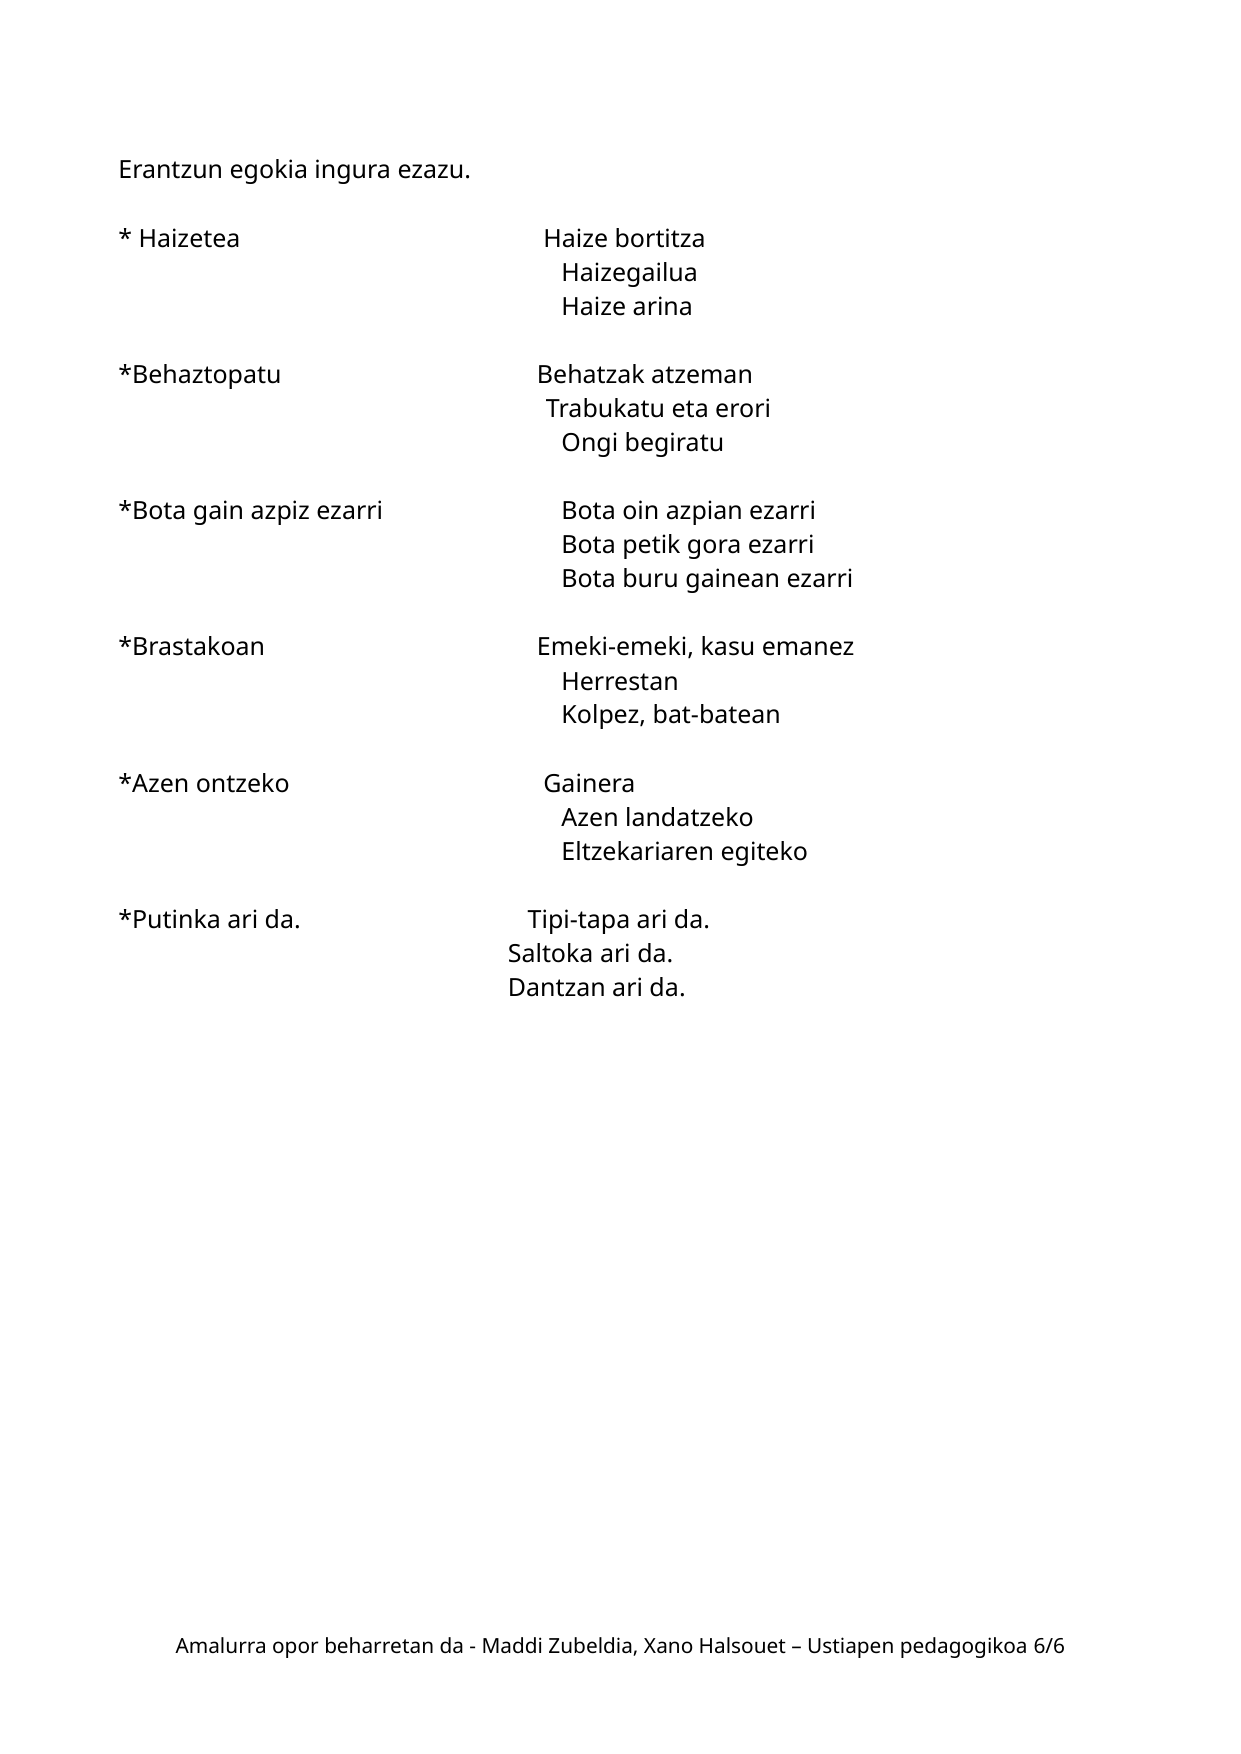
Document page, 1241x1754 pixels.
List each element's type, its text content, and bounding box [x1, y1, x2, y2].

text *Putinka ari da. Tipi-tapa ari da. [118, 902, 1122, 936]
text Bota petik gora ezarri [118, 527, 1122, 561]
text Eltzekariaren egiteko [118, 833, 1122, 867]
text Erantzun egokia ingura ezazu. [118, 152, 1122, 186]
text Haizegailua [118, 254, 1122, 288]
text *Brastakoan Emeki-emeki, kasu emanez [118, 629, 1122, 663]
text *Behaztopatu Behatzak atzeman [118, 357, 1122, 391]
text *Azen ontzeko Gainera [118, 765, 1122, 799]
text * Haizetea Haize bortitza [118, 220, 1122, 254]
text Saltoka ari da. [118, 936, 1122, 970]
text Bota buru gainean ezarri [118, 561, 1122, 595]
text Herrestan [118, 663, 1122, 697]
text Ongi begiratu [118, 425, 1122, 459]
text Azen landatzeko [118, 799, 1122, 833]
text Trabukatu eta erori [118, 391, 1122, 425]
text Dantzan ari da. [118, 970, 1122, 1004]
text Haize arina [118, 288, 1122, 322]
text Kolpez, bat-batean [118, 697, 1122, 731]
text *Bota gain azpiz ezarri Bota oin azpian ezarri [118, 493, 1122, 527]
